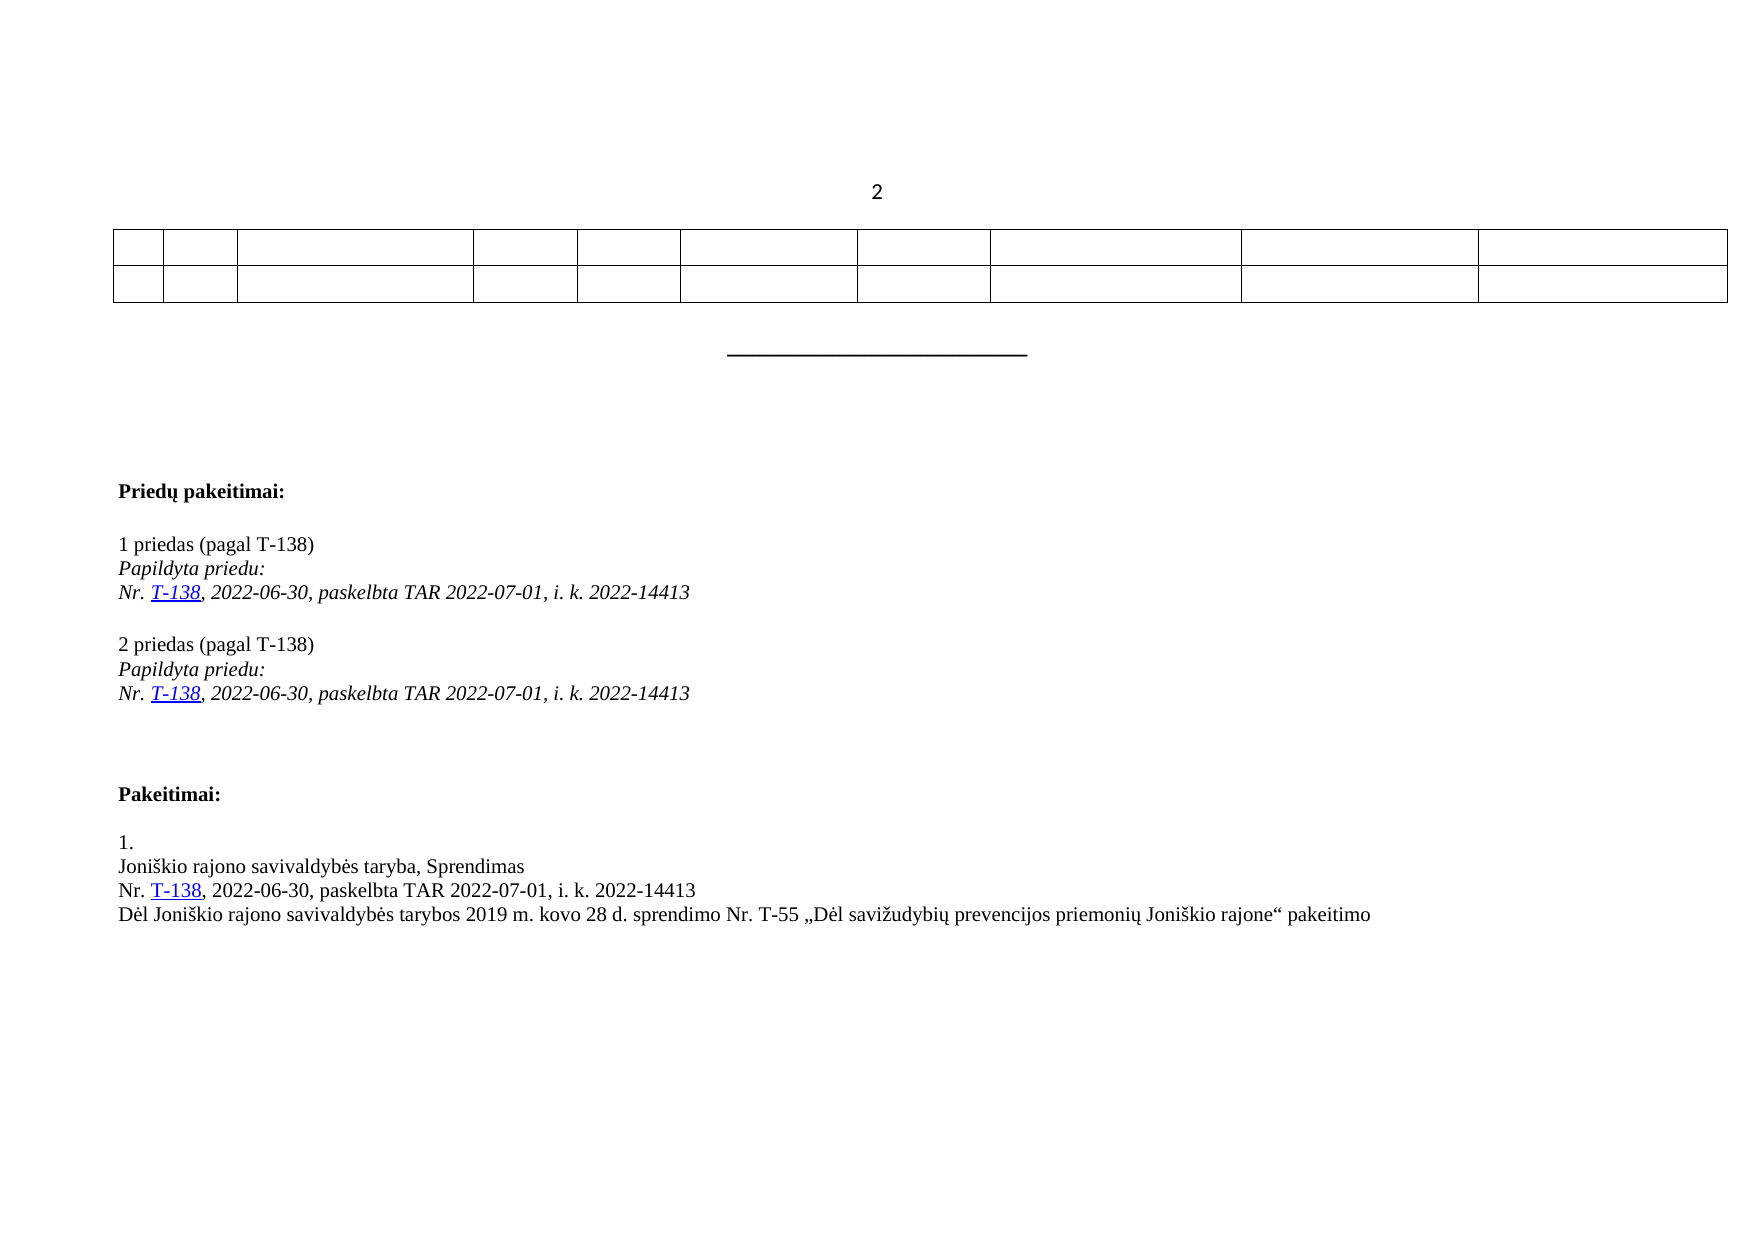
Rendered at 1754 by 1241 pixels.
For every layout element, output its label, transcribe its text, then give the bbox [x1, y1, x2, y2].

table_cell [991, 266, 1241, 301]
table_cell [238, 230, 473, 265]
text Papildyta priedu: [118, 656, 1636, 681]
text Dėl Joniškio rajono savivaldybės tarybos 2019 m. kovo 28 d. sprendimo Nr. T-55 „Dėl savižudybių prevencijos priemonių Joniškio rajone“ pakeitimo [118, 902, 1636, 926]
table_cell [578, 266, 680, 301]
table_cell [1479, 266, 1727, 301]
table_cell [1242, 230, 1478, 265]
text Joniškio rajono savivaldybės taryba, Sprendimas [118, 854, 1636, 878]
text Priedų pakeitimai: [118, 479, 1636, 503]
table_cell [858, 266, 990, 301]
text 1 priedas (pagal T-138) [118, 531, 1636, 556]
table_cell [681, 266, 857, 301]
text Nr. T-138, 2022-06-30, paskelbta TAR 2022-07-01, i. k. 2022-14413 [118, 878, 1636, 902]
table_cell [991, 230, 1241, 265]
table_cell [578, 230, 680, 265]
table_cell [681, 230, 857, 265]
text 1. [118, 829, 1636, 854]
text Papildyta priedu: [118, 556, 1636, 579]
table_cell [858, 230, 990, 265]
table_cell [164, 266, 237, 301]
table_cell [474, 230, 577, 265]
text ________________________ [118, 331, 1636, 359]
table_cell [238, 266, 473, 301]
table_cell [114, 266, 163, 301]
table_cell [1242, 266, 1478, 301]
table_cell [114, 230, 163, 265]
text Pakeitimai: [118, 781, 1636, 806]
table_cell [474, 266, 577, 301]
text 2 priedas (pagal T-138) [118, 632, 1636, 656]
table_cell [1479, 230, 1727, 265]
table_cell [164, 230, 237, 265]
text Nr. T-138, 2022-06-30, paskelbta TAR 2022-07-01, i. k. 2022-14413 [118, 681, 1636, 704]
text Nr. T-138, 2022-06-30, paskelbta TAR 2022-07-01, i. k. 2022-14413 [118, 579, 1636, 604]
